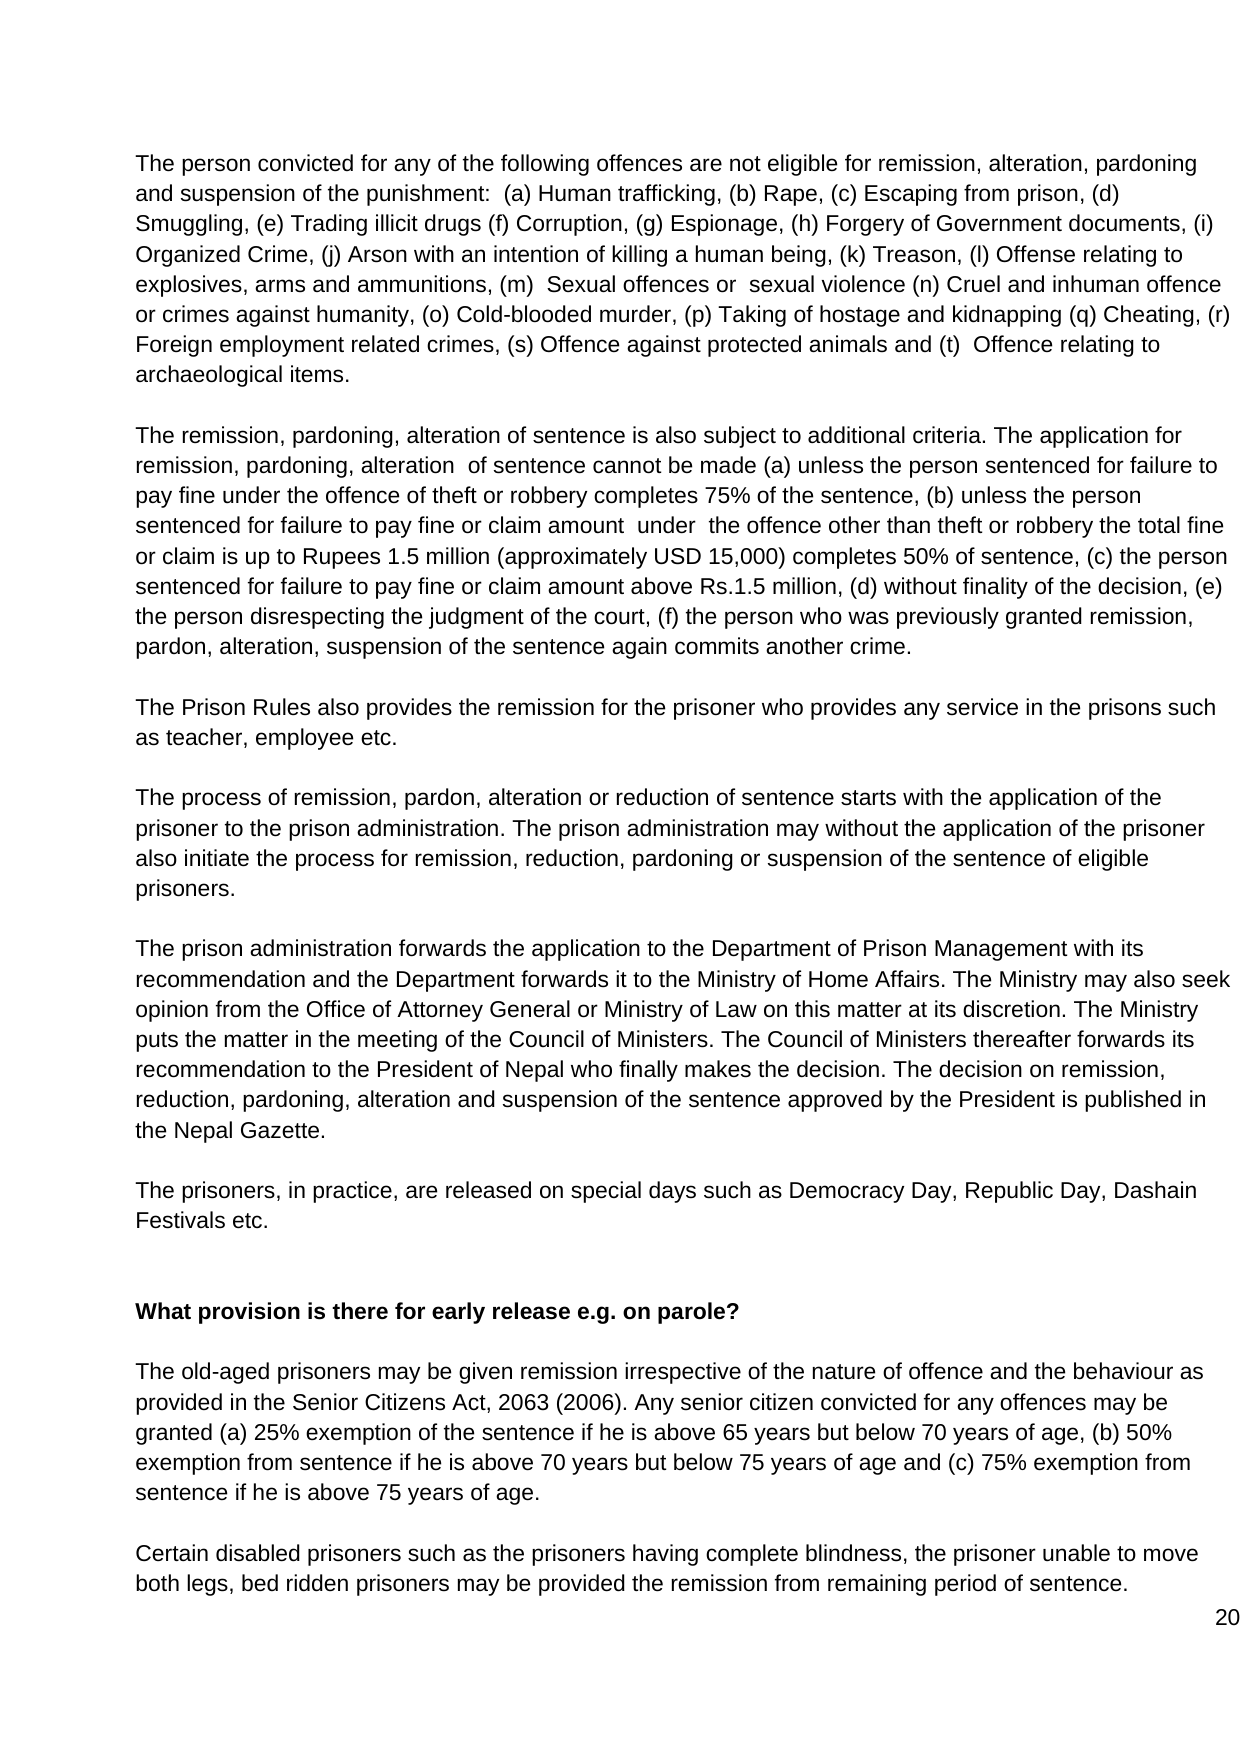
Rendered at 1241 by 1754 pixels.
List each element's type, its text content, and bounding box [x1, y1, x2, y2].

text The old-aged prisoners may be given remission irrespective of the nature of offence and the behaviour as provided in the Senior Citizens Act, 2063 (2006). Any senior citizen convicted for any offences may be granted (a) 25% exemption of the sentence if he is above 65 years but below 70 years of age, (b) 50% exemption from sentence if he is above 70 years but below 75 years of age and (c) 75% exemption from sentence if he is above 75 years of age. [135, 1358, 1240, 1506]
text Certain disabled prisoners such as the prisoners having complete blindness, the prisoner unable to move both legs, bed ridden prisoners may be provided the remission from remaining period of sentence. [135, 1539, 1240, 1596]
text The prison administration forwards the application to the Department of Prison Management with its recommendation and the Department forwards it to the Ministry of Home Affairs. The Ministry may also seek opinion from the Office of Attorney General or Ministry of Law on this matter at its discretion. The Ministry puts the matter in the meeting of the Council of Ministers. The Council of Ministers thereafter forwards its recommendation to the President of Nepal who finally makes the decision. The decision on remission, reduction, pardoning, alteration and suspension of the sentence approved by the President is published in the Nepal Gazette. [135, 935, 1240, 1143]
subtitle What provision is there for early release e.g. on parole? [135, 1298, 1240, 1324]
text The Prison Rules also provides the remission for the prisoner who provides any service in the prisons such as teacher, employee etc. [135, 694, 1240, 750]
text The remission, pardoning, alteration of sentence is also subject to additional criteria. The application for remission, pardoning, alteration of sentence cannot be made (a) unless the person sentenced for failure to pay fine under the offence of theft or robbery completes 75% of the sentence, (b) unless the person sentenced for failure to pay fine or claim amount under the offence other than theft or robbery the total fine or claim is up to Rupees 1.5 million (approximately USD 15,000) completes 50% of sentence, (c) the person sentenced for failure to pay fine or claim amount above Rs.1.5 million, (d) without finality of the decision, (e) the person disrespecting the judgment of the court, (f) the person who was previously granted remission, pardon, alteration, suspension of the sentence again commits another crime. [135, 422, 1240, 660]
text The process of remission, pardon, alteration or reduction of sentence starts with the application of the prisoner to the prison administration. The prison administration may without the application of the prisoner also initiate the process for remission, reduction, pardoning or suspension of the sentence of eligible prisoners. [135, 784, 1240, 901]
text The person convicted for any of the following offences are not eligible for remission, alteration, pardoning and suspension of the punishment: (a) Human trafficking, (b) Rape, (c) Escaping from prison, (d) Smuggling, (e) Trading illicit drugs (f) Corruption, (g) Espionage, (h) Forgery of Government documents, (i) Organized Crime, (j) Arson with an intention of killing a human being, (k) Treason, (l) Offense relating to explosives, arms and ammunitions, (m) Sexual offences or sexual violence (n) Cruel and inhuman offence or crimes against humanity, (o) Cold-blooded murder, (p) Taking of hostage and kidnapping (q) Cheating, (r) Foreign employment related crimes, (s) Offence against protected animals and (t) Offence relating to archaeological items. [135, 150, 1240, 388]
text The prisoners, in practice, are released on special days such as Democracy Day, Republic Day, Dashain Festivals etc. [135, 1177, 1240, 1234]
